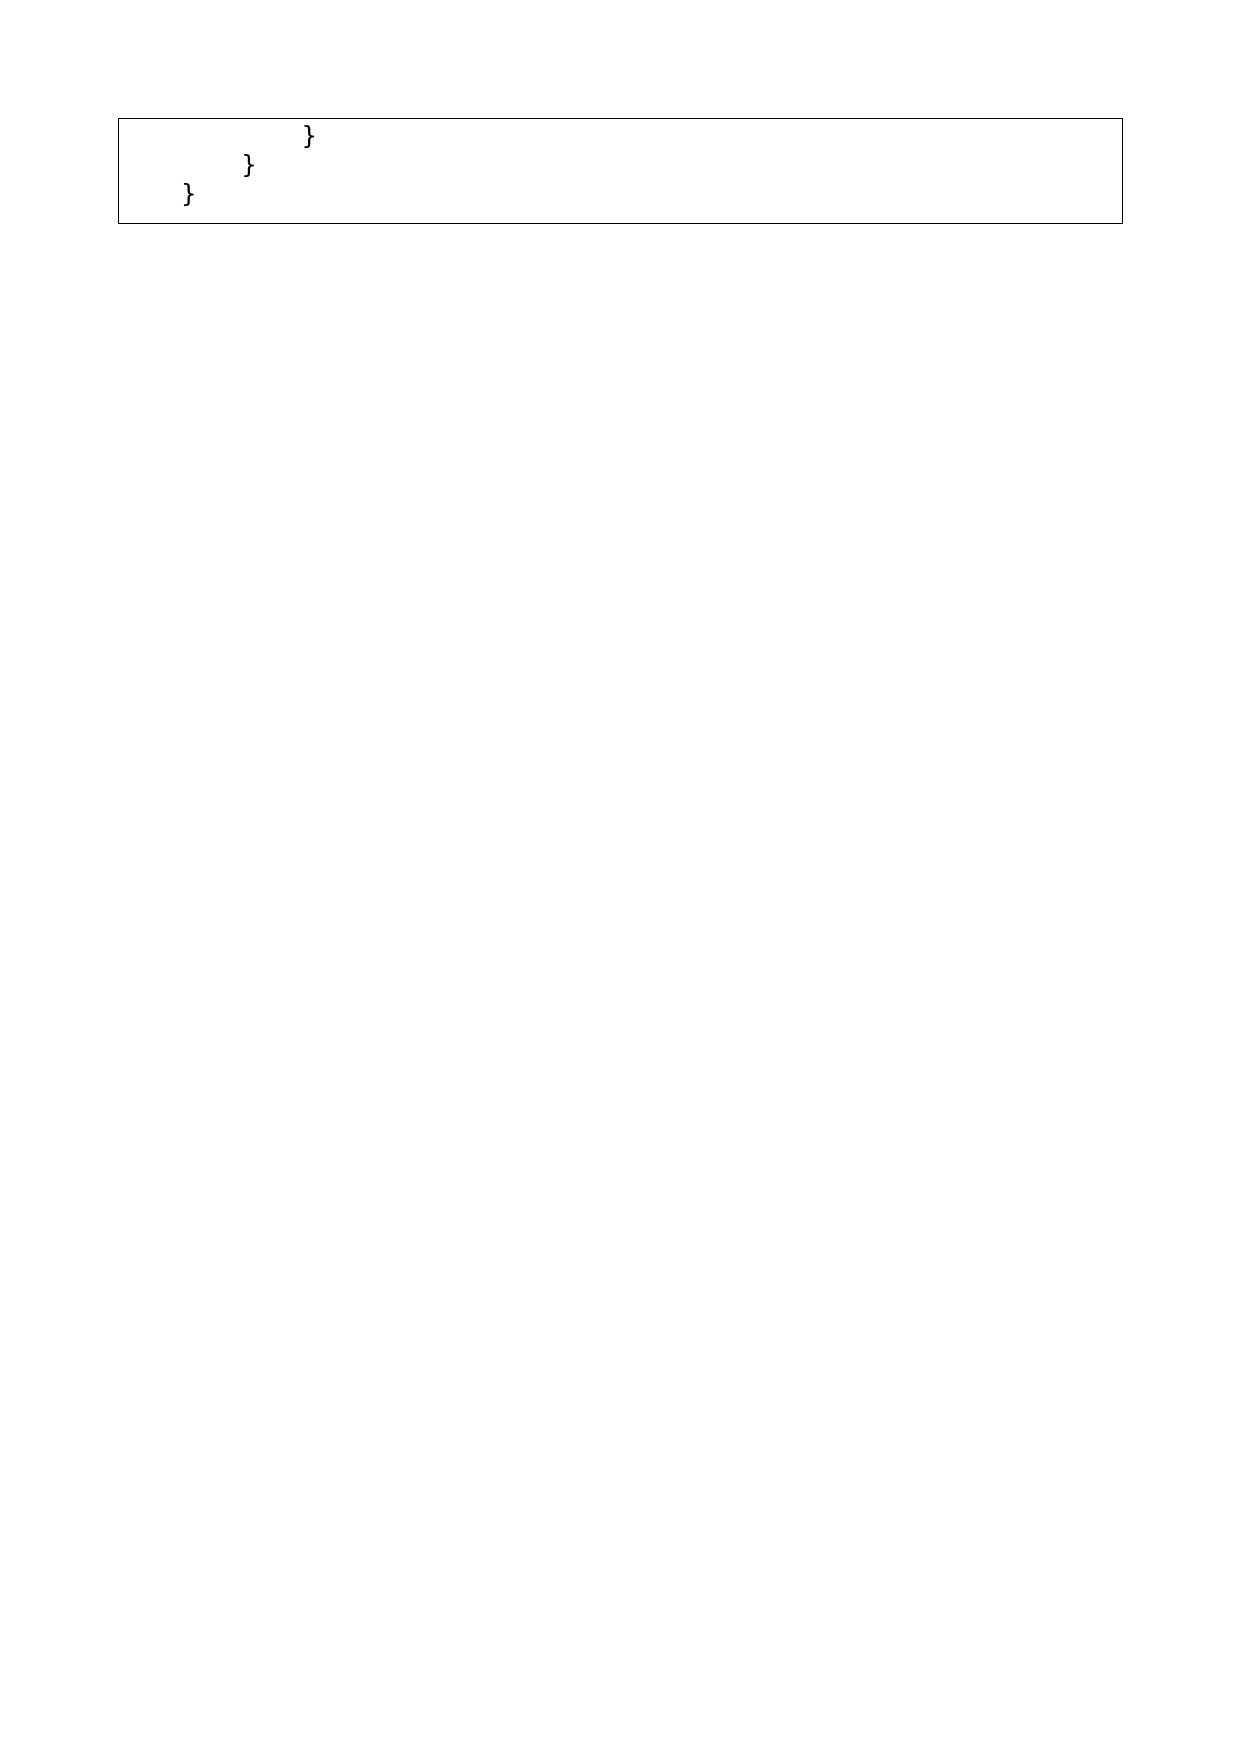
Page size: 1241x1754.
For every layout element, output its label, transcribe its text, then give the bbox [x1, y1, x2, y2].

table_header } } } [119, 119, 1122, 223]
